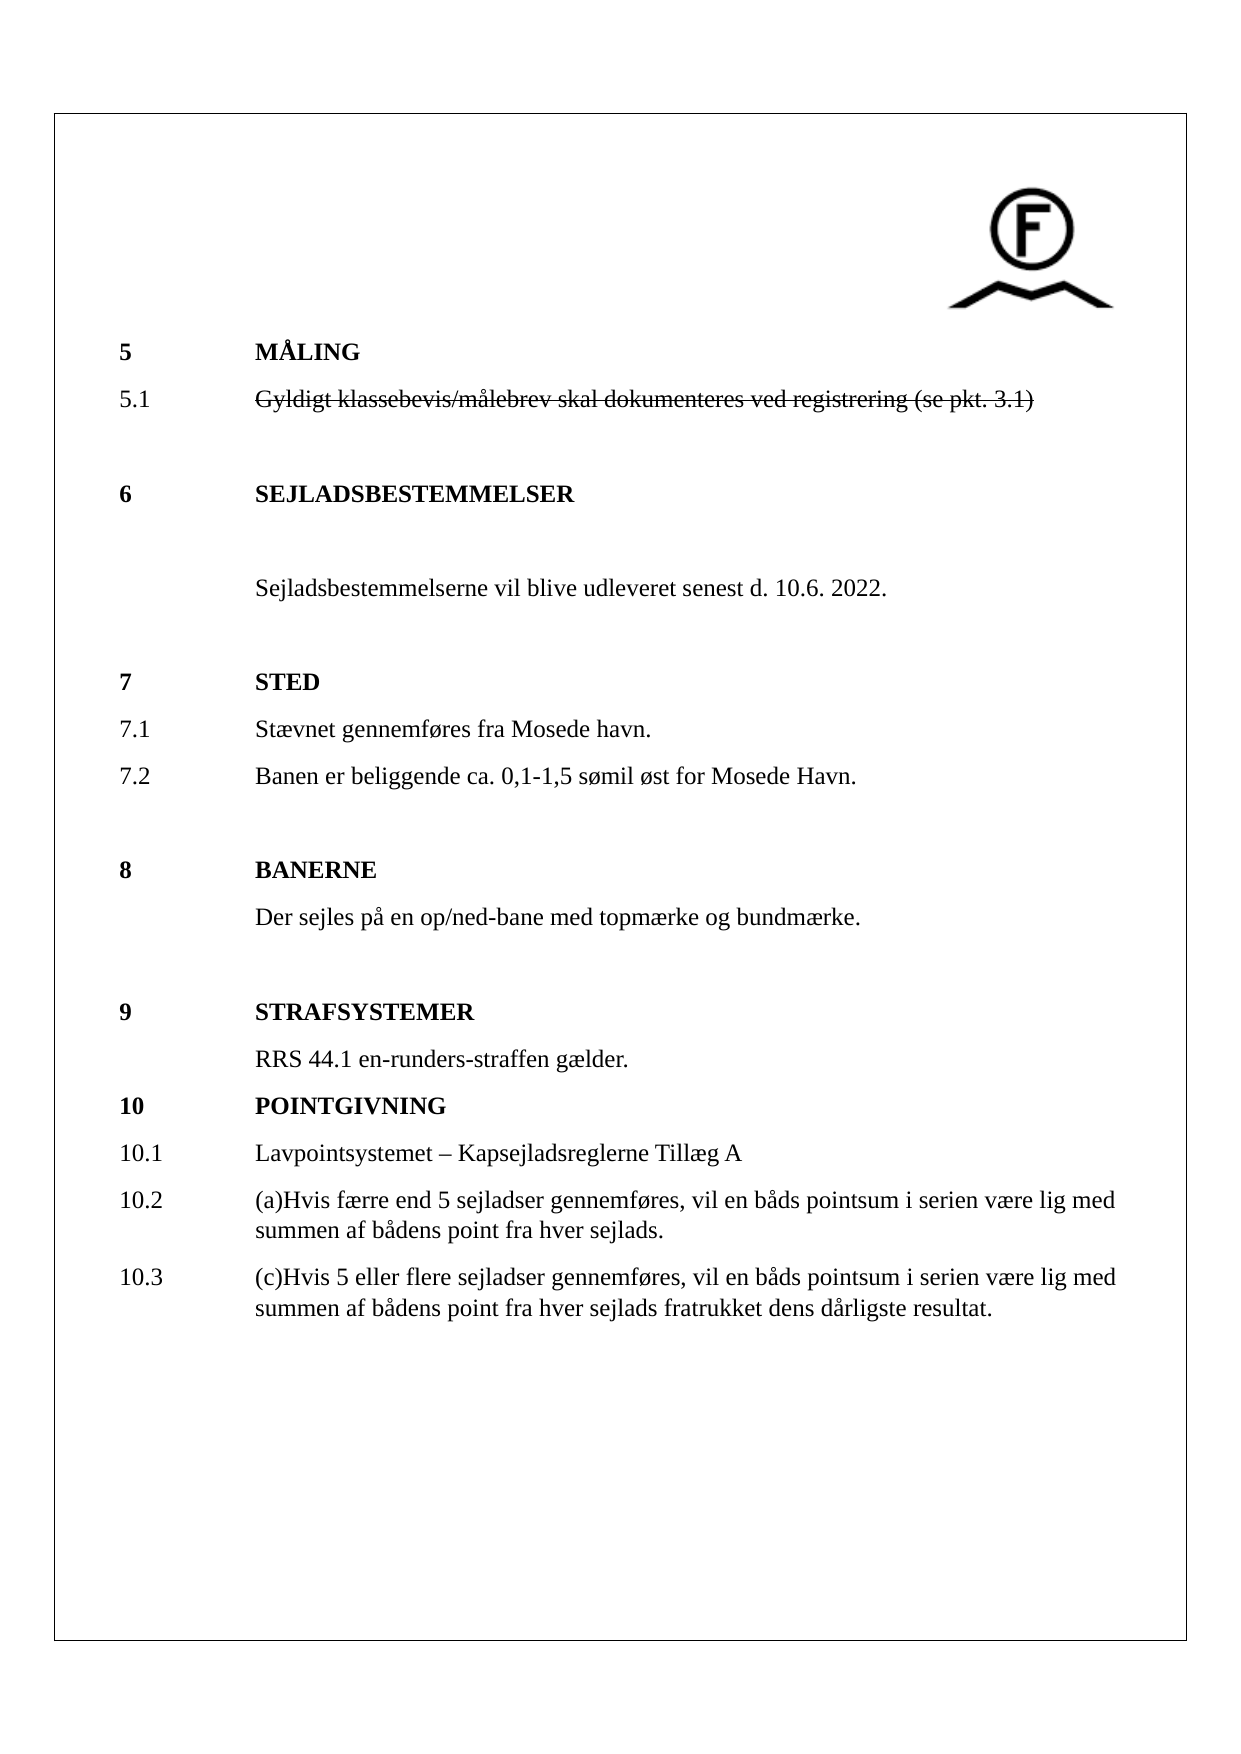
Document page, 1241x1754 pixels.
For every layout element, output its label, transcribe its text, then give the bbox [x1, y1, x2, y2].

text 9 STRAFSYSTEMER [119, 997, 1121, 1025]
text 10.2 (a)Hvis færre end 5 sejladser gennemføres, vil en båds pointsum i serien være lig med summen af bådens point fra hver sejlads. [119, 1185, 1121, 1244]
text 10 POINTGIVNING [119, 1091, 1121, 1119]
text 7.2 Banen er beliggende ca. 0,1-1,5 sømil øst for Mosede Havn. [119, 761, 1121, 790]
text Der sejles på en op/ned-bane med topmærke og bundmærke. [119, 902, 1121, 931]
text 5 MÅLING [119, 337, 1121, 366]
text 7 STED [119, 667, 1121, 696]
text RRS 44.1 en-runders-straffen gælder. [119, 1044, 1121, 1072]
text 5.1 Gyldigt klassebevis/målebrev skal dokumenteres ved registrering (se pkt. 3.1) [119, 384, 1121, 413]
text Sejladsbestemmelserne vil blive udleveret senest d. 10.6. 2022. [119, 573, 1121, 602]
text 10.1 Lavpointsystemet – Kapsejladsreglerne Tillæg A [119, 1138, 1121, 1167]
text 7.1 Stævnet gennemføres fra Mosede havn. [119, 714, 1121, 743]
text 8 BANERNE [119, 855, 1121, 884]
text 10.3 (c)Hvis 5 eller flere sejladser gennemføres, vil en båds pointsum i serien være lig med summen af bådens point fra hver sejlads fratrukket dens dårligste resultat. [119, 1262, 1121, 1322]
text 6 SEJLADSBESTEMMELSER [119, 479, 1121, 507]
picture [938, 178, 1122, 319]
